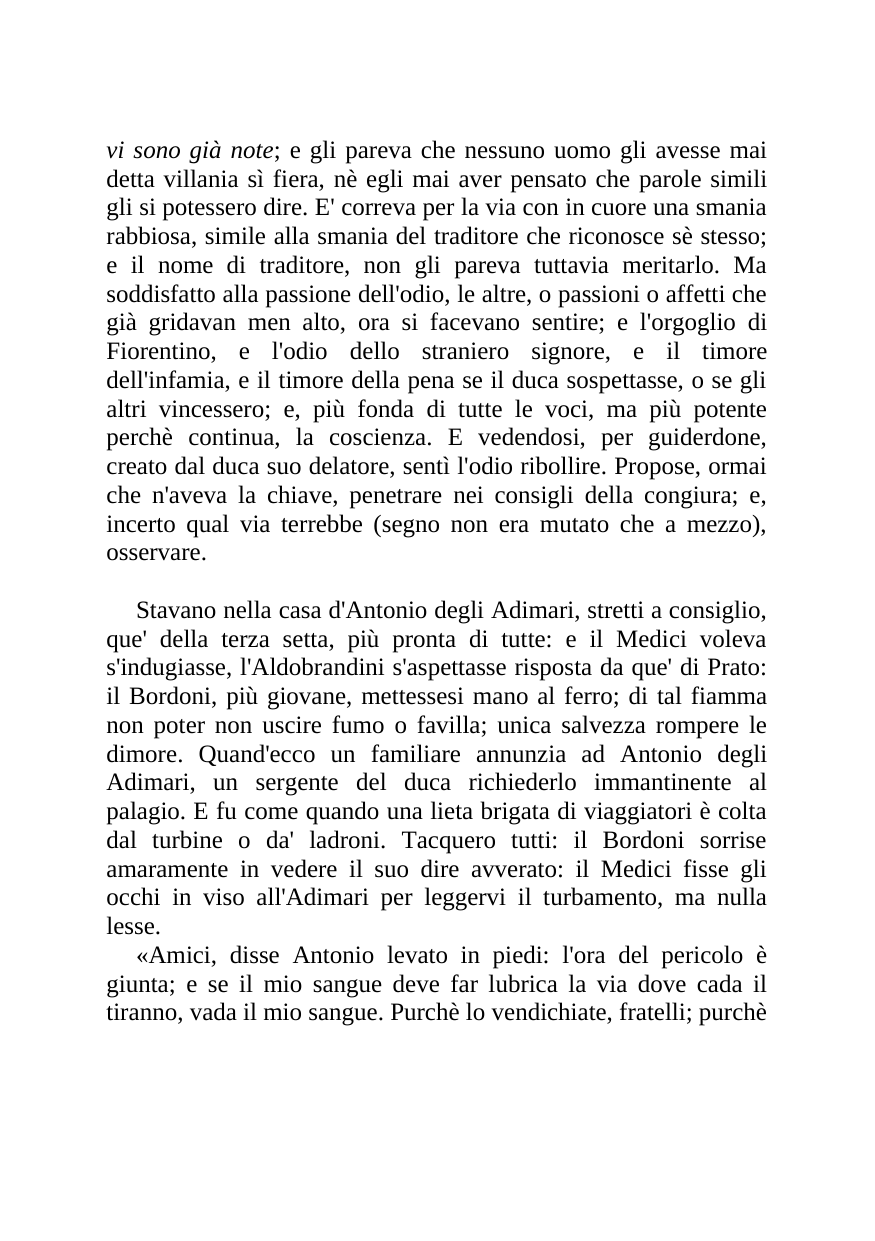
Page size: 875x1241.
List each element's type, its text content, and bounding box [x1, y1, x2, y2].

text «Amici, disse Antonio levato in piedi: l'ora del pericolo è giunta; e se il mio sangue deve far lubrica la via dove cada il tiranno, vada il mio sangue. Purchè lo vendichiate, fratelli; purchè [106, 940, 768, 1026]
text vi sono già note; e gli pareva che nessuno uomo gli avesse mai detta villania sì fiera, nè egli mai aver pensato che parole simili gli si potessero dire. E' correva per la via con in cuore una smania rabbiosa, simile alla smania del traditore che riconosce sè stesso; e il nome di traditore, non gli pareva tuttavia meritarlo. Ma soddisfatto alla passione dell'odio, le altre, o passioni o affetti che già gridavan men alto, ora si facevano sentire; e l'orgoglio di Fiorentino, e l'odio dello straniero signore, e il timore dell'infamia, e il timore della pena se il duca sospettasse, o se gli altri vincessero; e, più fonda di tutte le voci, ma più potente perchè continua, la coscienza. E vedendosi, per guiderdone, creato dal duca suo delatore, sentì l'odio ribollire. Propose, ormai che n'aveva la chiave, penetrare nei consigli della congiura; e, incerto qual via terrebbe (segno non era mutato che a mezzo), osservare. [106, 135, 768, 566]
text Stavano nella casa d'Antonio degli Adimari, stretti a consiglio, que' della terza setta, più pronta di tutte: e il Medici voleva s'indugiasse, l'Aldobrandini s'aspettasse risposta da que' di Prato: il Bordoni, più giovane, mettessesi mano al ferro; di tal fiamma non poter non uscire fumo o favilla; unica salvezza rompere le dimore. Quand'ecco un familiare annunzia ad Antonio degli Adimari, un sergente del duca richiederlo immantinente al palagio. E fu come quando una lieta brigata di viaggiatori è colta dal turbine o da' ladroni. Tacquero tutti: il Bordoni sorrise amaramente in vedere il suo dire avverato: il Medici fisse gli occhi in viso all'Adimari per leggervi il turbamento, ma nulla lesse. [106, 595, 768, 940]
